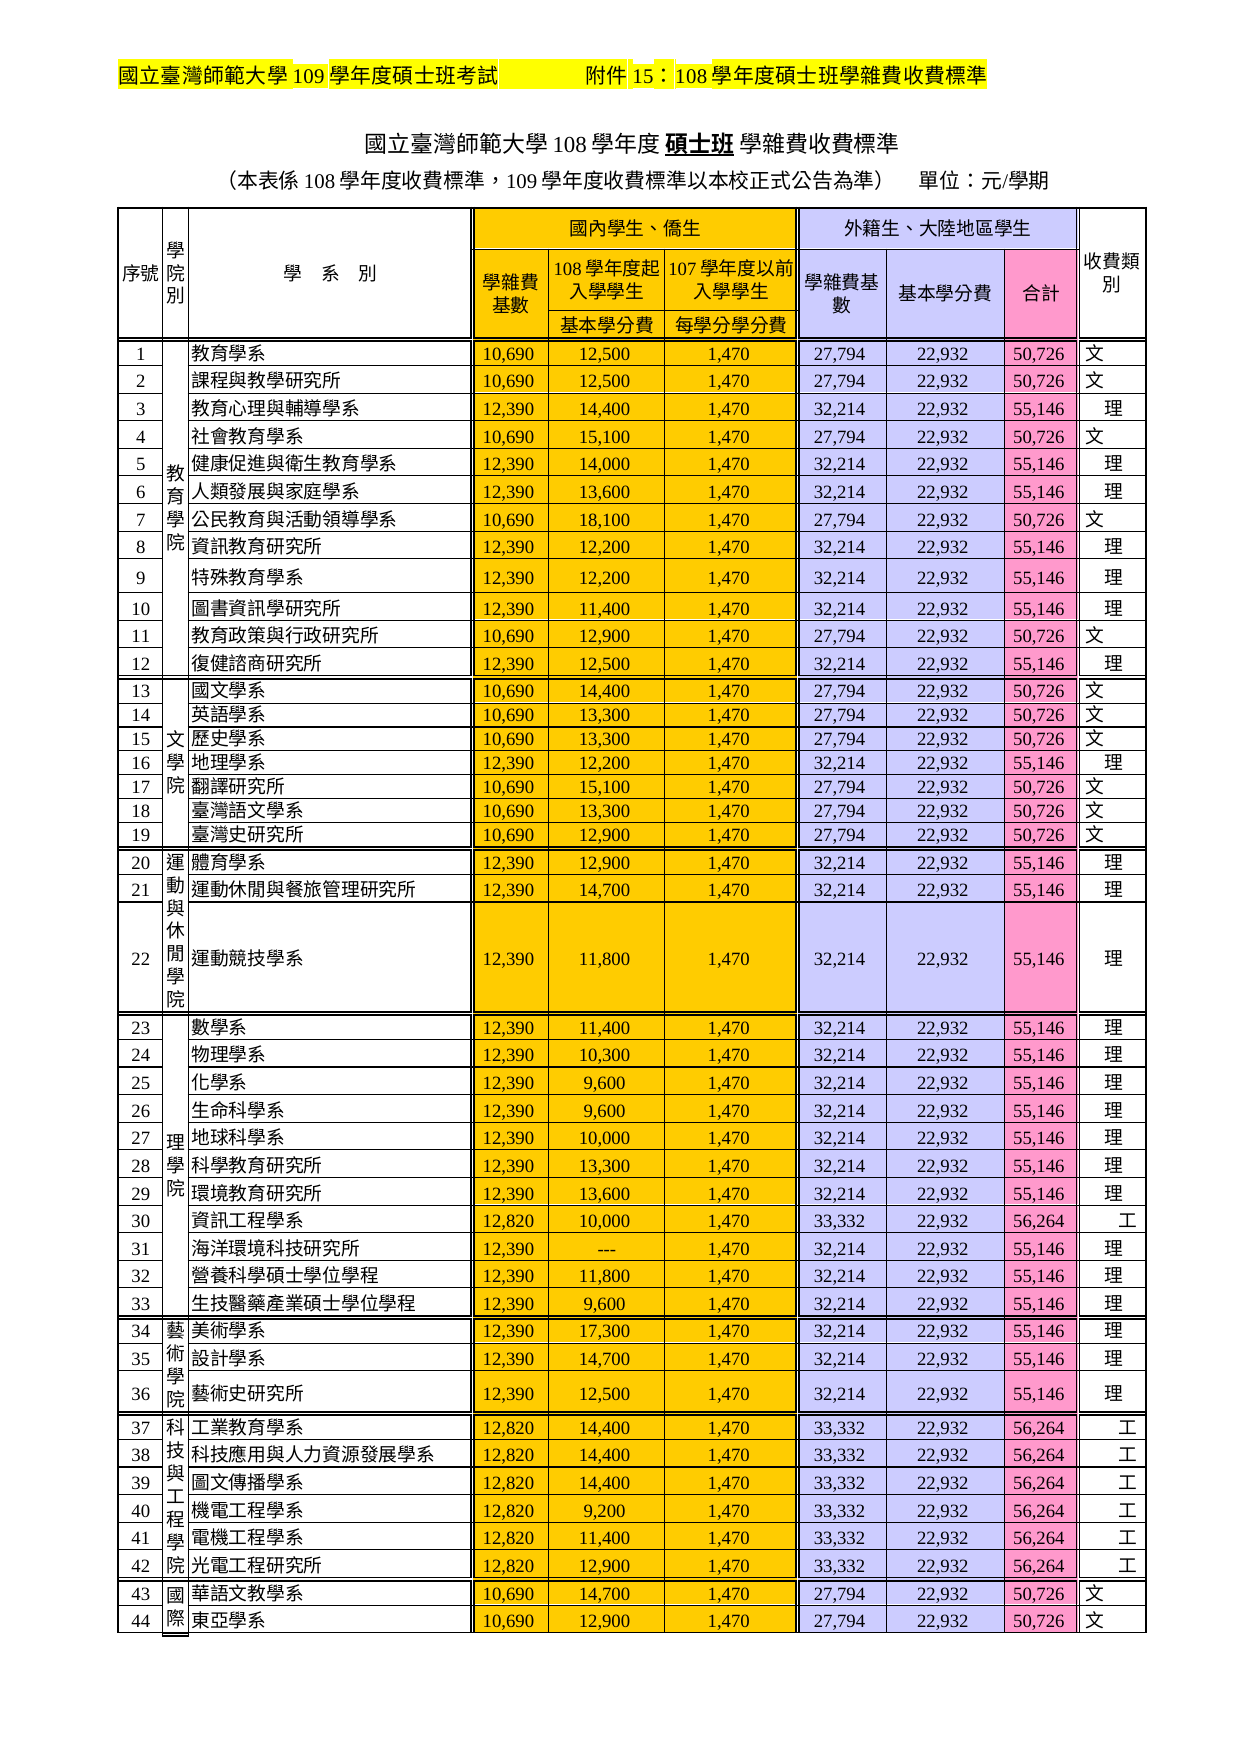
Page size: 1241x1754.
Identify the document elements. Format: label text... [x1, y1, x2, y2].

table_cell 32,214 [800, 851, 886, 874]
table_cell 教育政策與行政研究所 [189, 621, 470, 647]
table_cell 27,794 [800, 421, 886, 448]
table_cell 33,332 [800, 1206, 886, 1232]
table_cell 12,500 [549, 1371, 664, 1411]
table_cell 1,470 [665, 775, 795, 798]
table_cell 12,390 [475, 1288, 548, 1315]
table_cell 1,470 [665, 875, 795, 901]
table_cell 12,390 [475, 1320, 548, 1342]
table_cell 1,470 [665, 532, 795, 558]
table_cell 32,214 [800, 449, 886, 475]
table_cell 50,726 [1005, 621, 1076, 647]
table_cell 55,146 [1005, 1371, 1076, 1411]
table_cell 1,470 [665, 1016, 795, 1039]
table_cell 13 [119, 680, 162, 702]
table_cell 32,214 [800, 648, 886, 675]
table_cell 9 [119, 559, 162, 592]
table_cell 6 [119, 476, 162, 503]
table_cell 22,932 [887, 394, 1004, 420]
table_cell 理 [1080, 1233, 1145, 1260]
table_cell 12,820 [475, 1550, 548, 1577]
table_cell 12,200 [549, 751, 664, 774]
table_cell 12,900 [549, 851, 664, 874]
table_cell 11,800 [549, 1261, 664, 1287]
table_cell 32,214 [800, 476, 886, 503]
table_cell 13,600 [549, 1178, 664, 1204]
table_cell 12,820 [475, 1495, 548, 1522]
table_cell 光電工程研究所 [189, 1550, 470, 1577]
table_cell 14 [119, 704, 162, 726]
table_cell 工 [1080, 1495, 1145, 1522]
table_cell 8 [119, 532, 162, 558]
table_cell 13,300 [549, 799, 664, 822]
table_cell 1,470 [665, 1582, 795, 1604]
table_cell 12,390 [475, 851, 548, 874]
table_cell 12,390 [475, 1233, 548, 1260]
table_cell 22,932 [887, 1068, 1004, 1094]
table_cell 理 [1080, 1371, 1145, 1411]
table_cell 22,932 [887, 1416, 1004, 1439]
table_cell 12,500 [549, 648, 664, 675]
table_cell 11,400 [549, 1523, 664, 1549]
table_cell 每學分學分費 [665, 311, 795, 337]
table_cell 55,146 [1005, 1320, 1076, 1342]
table_cell 34 [119, 1320, 162, 1342]
table_cell 1,470 [665, 1261, 795, 1287]
table_cell 文 [1080, 728, 1145, 750]
table_cell 1,470 [665, 366, 795, 392]
table_cell 10,000 [549, 1123, 664, 1149]
table_cell 理 [1080, 1320, 1145, 1342]
table_cell 22,932 [887, 342, 1004, 365]
table_cell 56,264 [1005, 1468, 1076, 1494]
table_cell 10,690 [475, 799, 548, 822]
table_cell 56,264 [1005, 1523, 1076, 1549]
table_cell 1,470 [665, 728, 795, 750]
table_cell 12,390 [475, 593, 548, 619]
table_cell 55,146 [1005, 851, 1076, 874]
table_cell 10,000 [549, 1206, 664, 1232]
table_cell 55,146 [1005, 1233, 1076, 1260]
table_cell 32,214 [800, 1123, 886, 1149]
table_cell 1,470 [665, 1206, 795, 1232]
table_cell 物理學系 [189, 1040, 470, 1066]
table_cell 22,932 [887, 1040, 1004, 1066]
table_cell 1,470 [665, 823, 795, 846]
table_cell 東亞學系 [189, 1606, 470, 1632]
table_cell 56,264 [1005, 1440, 1076, 1466]
table_cell 14,700 [549, 1582, 664, 1604]
table_cell 14,000 [549, 449, 664, 475]
table_cell 36 [119, 1371, 162, 1411]
table_cell 14,700 [549, 875, 664, 901]
table_cell 機電工程學系 [189, 1495, 470, 1522]
table_cell 37 [119, 1416, 162, 1439]
table_cell 藝術史研究所 [189, 1371, 470, 1411]
table_cell 10,690 [475, 775, 548, 798]
table_cell 13,300 [549, 728, 664, 750]
table_cell 32,214 [800, 1016, 886, 1039]
table_cell 50,726 [1005, 421, 1076, 448]
table_cell 29 [119, 1178, 162, 1204]
table_cell 海洋環境科技研究所 [189, 1233, 470, 1260]
table_cell 27,794 [800, 342, 886, 365]
table_cell 1 [119, 342, 162, 365]
table_cell 文 [1080, 1582, 1145, 1604]
table_cell 1,470 [665, 1371, 795, 1411]
table_cell 33,332 [800, 1468, 886, 1494]
table_cell 50,726 [1005, 1606, 1076, 1632]
table_cell 11,400 [549, 593, 664, 619]
table_cell 39 [119, 1468, 162, 1494]
table_cell 體育學系 [189, 851, 470, 874]
table_cell 24 [119, 1040, 162, 1066]
table_cell 32,214 [800, 1344, 886, 1370]
table_cell 12,820 [475, 1206, 548, 1232]
table_cell 27,794 [800, 1582, 886, 1604]
table_cell 華語文教學系 [189, 1582, 470, 1604]
table_cell 10,690 [475, 1582, 548, 1604]
table_cell 50,726 [1005, 366, 1076, 392]
table_cell 工 [1080, 1523, 1145, 1549]
table_cell 44 [119, 1606, 162, 1632]
table_cell 50,726 [1005, 799, 1076, 822]
table_cell 55,146 [1005, 532, 1076, 558]
table_cell 英語學系 [189, 704, 470, 726]
table_cell 1,470 [665, 851, 795, 874]
table_cell 15,100 [549, 775, 664, 798]
table_cell 27,794 [800, 621, 886, 647]
table_cell 33,332 [800, 1523, 886, 1549]
table_cell 38 [119, 1440, 162, 1466]
table_cell 12,390 [475, 1095, 548, 1122]
table_cell 22,932 [887, 1495, 1004, 1522]
table_cell 22,932 [887, 476, 1004, 503]
table_cell 10,690 [475, 421, 548, 448]
table_cell 27,794 [800, 823, 886, 846]
table_cell 1,470 [665, 394, 795, 420]
table_cell 公民教育與活動領導學系 [189, 504, 470, 531]
table_cell 55,146 [1005, 394, 1076, 420]
table_cell 12,390 [475, 476, 548, 503]
table_cell 1,470 [665, 799, 795, 822]
table_cell 22,932 [887, 1468, 1004, 1494]
table_cell 12,390 [475, 875, 548, 901]
table_cell 12,390 [475, 394, 548, 420]
table_cell 22,932 [887, 1344, 1004, 1370]
table_cell 27,794 [800, 504, 886, 531]
table_cell 55,146 [1005, 1068, 1076, 1094]
table_cell 生技醫藥產業碩士學位學程 [189, 1288, 470, 1315]
table_cell 1,470 [665, 1416, 795, 1439]
table_cell 22,932 [887, 1261, 1004, 1287]
table_cell 12,390 [475, 1150, 548, 1177]
table_cell 學雜費基數 [800, 250, 886, 337]
table_cell 1,470 [665, 1495, 795, 1522]
table_cell 理 [1080, 1261, 1145, 1287]
table_cell 27 [119, 1123, 162, 1149]
table_cell 22,932 [887, 751, 1004, 774]
table_cell 55,146 [1005, 875, 1076, 901]
table_cell 107學年度以前入學學生 [665, 250, 795, 310]
table_cell 文 [1080, 823, 1145, 846]
table_cell 1,470 [665, 476, 795, 503]
table_cell 生命科學系 [189, 1095, 470, 1122]
table_cell 美術學系 [189, 1320, 470, 1342]
table_cell 理 [1080, 1040, 1145, 1066]
table_cell 22,932 [887, 851, 1004, 874]
table_cell 20 [119, 851, 162, 874]
table_cell 工業教育學系 [189, 1416, 470, 1439]
table_cell 文 [1080, 421, 1145, 448]
table_cell 27,794 [800, 704, 886, 726]
table_cell 1,470 [665, 1320, 795, 1342]
table_cell 28 [119, 1150, 162, 1177]
table_cell 理 [1080, 593, 1145, 619]
table_cell 55,146 [1005, 1344, 1076, 1370]
table_cell 22,932 [887, 1016, 1004, 1039]
table_cell 文 [1080, 680, 1145, 702]
table_cell 1,470 [665, 1233, 795, 1260]
table_cell 1,470 [665, 621, 795, 647]
table_cell 特殊教育學系 [189, 559, 470, 592]
table_cell 22,932 [887, 1606, 1004, 1632]
table_cell 12,820 [475, 1416, 548, 1439]
table_cell 圖書資訊學研究所 [189, 593, 470, 619]
table_cell 30 [119, 1206, 162, 1232]
table_cell 教育學系 [189, 342, 470, 365]
table_cell --- [549, 1233, 664, 1260]
table_cell 14,400 [549, 1468, 664, 1494]
table_cell 108學年度起入學學生 [549, 250, 664, 310]
table_cell 資訊教育研究所 [189, 532, 470, 558]
table_cell 理 [1080, 751, 1145, 774]
table_cell 理 [1080, 476, 1145, 503]
table_cell 1,470 [665, 1150, 795, 1177]
table_cell 10 [119, 593, 162, 619]
table_cell 9,200 [549, 1495, 664, 1522]
table_cell 學雜費基數 [475, 250, 548, 337]
table_cell 32,214 [800, 559, 886, 592]
table_cell 理 [1080, 1068, 1145, 1094]
table_cell 文 [1080, 799, 1145, 822]
table_cell 外籍生、大陸地區學生 [800, 209, 1076, 248]
table_cell 55,146 [1005, 1095, 1076, 1122]
table_cell 22,932 [887, 1320, 1004, 1342]
table_cell 12,820 [475, 1440, 548, 1466]
table_cell 12,900 [549, 823, 664, 846]
table_cell 32,214 [800, 1095, 886, 1122]
table_cell 12,820 [475, 1468, 548, 1494]
table_cell 12,390 [475, 1344, 548, 1370]
table_cell 設計學系 [189, 1344, 470, 1370]
table_cell 理 [1080, 1123, 1145, 1149]
table_cell 18,100 [549, 504, 664, 531]
table_cell 10,690 [475, 728, 548, 750]
table_cell 55,146 [1005, 1288, 1076, 1315]
table_cell 22,932 [887, 1233, 1004, 1260]
table_header 國立臺灣師範大學108學年度 碩士班 學雜費收費標準 （本表係108學年度收費標準，109學年度收費標準以本校正式公告為準） 單位：元/學期 [118, 118, 1146, 207]
table_cell 22,932 [887, 1523, 1004, 1549]
table_cell 23 [119, 1016, 162, 1039]
table_cell 12,500 [549, 366, 664, 392]
table_cell 理 [1080, 559, 1145, 592]
table_cell 22,932 [887, 1150, 1004, 1177]
table_cell 50,726 [1005, 823, 1076, 846]
table_cell 55,146 [1005, 1016, 1076, 1039]
table_cell 50,726 [1005, 1582, 1076, 1604]
table_cell 1,470 [665, 1523, 795, 1549]
table_cell 1,470 [665, 1123, 795, 1149]
table_cell 50,726 [1005, 728, 1076, 750]
table_cell 22,932 [887, 1206, 1004, 1232]
table_cell 32,214 [800, 1150, 886, 1177]
table_cell 27,794 [800, 1606, 886, 1632]
table_cell 33,332 [800, 1550, 886, 1577]
table_cell 復健諮商研究所 [189, 648, 470, 675]
table_cell 32,214 [800, 875, 886, 901]
table_cell 32,214 [800, 593, 886, 619]
table_cell 14,400 [549, 1440, 664, 1466]
table_cell 31 [119, 1233, 162, 1260]
table_cell 營養科學碩士學位學程 [189, 1261, 470, 1287]
table_cell 50,726 [1005, 342, 1076, 365]
table_cell 14,400 [549, 1416, 664, 1439]
table_cell 55,146 [1005, 449, 1076, 475]
table_cell 12 [119, 648, 162, 675]
table_cell 12,390 [475, 751, 548, 774]
table_cell 21 [119, 875, 162, 901]
table_cell 12,390 [475, 1016, 548, 1039]
table_cell 32,214 [800, 1320, 886, 1342]
table_cell 理 [1080, 648, 1145, 675]
table_cell 22,932 [887, 421, 1004, 448]
table_cell 序號 [119, 209, 162, 337]
table_cell 12,390 [475, 1178, 548, 1204]
table_cell 22,932 [887, 621, 1004, 647]
table_cell 1,470 [665, 342, 795, 365]
table_cell 1,470 [665, 421, 795, 448]
table_cell 10,690 [475, 823, 548, 846]
table_cell 56,264 [1005, 1206, 1076, 1232]
table_cell 12,390 [475, 532, 548, 558]
table_cell 1,470 [665, 648, 795, 675]
table_cell 32,214 [800, 394, 886, 420]
table_cell 數學系 [189, 1016, 470, 1039]
table_cell 10,690 [475, 504, 548, 531]
table_cell 32,214 [800, 751, 886, 774]
table_cell 9,600 [549, 1068, 664, 1094]
table_cell 理 [1080, 1178, 1145, 1204]
table_cell 33 [119, 1288, 162, 1315]
table_cell 22,932 [887, 680, 1004, 702]
table_cell 12,820 [475, 1523, 548, 1549]
table_cell 22,932 [887, 903, 1004, 1011]
table_cell 14,400 [549, 680, 664, 702]
table_cell 科技應用與人力資源發展學系 [189, 1440, 470, 1466]
table_cell 工 [1080, 1550, 1145, 1577]
table_cell 理 [1080, 394, 1145, 420]
table_cell 文 [1080, 366, 1145, 392]
table_cell 5 [119, 449, 162, 475]
table_cell 13,600 [549, 476, 664, 503]
table_cell 10,300 [549, 1040, 664, 1066]
table_cell 27,794 [800, 799, 886, 822]
table_cell 1,470 [665, 593, 795, 619]
table_cell 22,932 [887, 799, 1004, 822]
table_cell 32,214 [800, 1371, 886, 1411]
table_cell 55,146 [1005, 559, 1076, 592]
table_cell 11 [119, 621, 162, 647]
table_cell 理 [1080, 532, 1145, 558]
table_cell 55,146 [1005, 903, 1076, 1011]
table_cell 43 [119, 1582, 162, 1604]
table_cell 教育學院 [163, 342, 188, 675]
table_cell 9,600 [549, 1288, 664, 1315]
table_cell 22,932 [887, 728, 1004, 750]
table_cell 22,932 [887, 1440, 1004, 1466]
table_cell 27,794 [800, 366, 886, 392]
table_cell 35 [119, 1344, 162, 1370]
table_cell 27,794 [800, 775, 886, 798]
table_cell 理 [1080, 875, 1145, 901]
table_cell 健康促進與衛生教育學系 [189, 449, 470, 475]
table_cell 7 [119, 504, 162, 531]
table_cell 電機工程學系 [189, 1523, 470, 1549]
table_cell 12,390 [475, 1261, 548, 1287]
table_cell 1,470 [665, 559, 795, 592]
table_cell 人類發展與家庭學系 [189, 476, 470, 503]
table_cell 10,690 [475, 342, 548, 365]
table_cell 4 [119, 421, 162, 448]
table_cell 55,146 [1005, 1178, 1076, 1204]
table_cell 1,470 [665, 680, 795, 702]
table_cell 40 [119, 1495, 162, 1522]
table_cell 運動休閒與餐旅管理研究所 [189, 875, 470, 901]
table_cell 基本學分費 [549, 311, 664, 337]
table_cell 理 [1080, 1344, 1145, 1370]
table_cell 10,690 [475, 680, 548, 702]
table_cell 18 [119, 799, 162, 822]
table_cell 運動與休閒學院 [163, 851, 188, 1011]
table_cell 22 [119, 903, 162, 1011]
table_cell 22,932 [887, 1178, 1004, 1204]
table_cell 歷史學系 [189, 728, 470, 750]
table_cell 科技與工程學院 [163, 1416, 188, 1577]
table_cell 文 [1080, 775, 1145, 798]
table_cell 22,932 [887, 823, 1004, 846]
table_cell 19 [119, 823, 162, 846]
table_cell 收費類別 [1080, 209, 1145, 337]
table_cell 12,390 [475, 1371, 548, 1411]
table_cell 1,470 [665, 1040, 795, 1066]
table_cell 41 [119, 1523, 162, 1549]
table_cell 課程與教學研究所 [189, 366, 470, 392]
table_cell 15 [119, 728, 162, 750]
table_cell 1,470 [665, 1288, 795, 1315]
table_cell 13,300 [549, 704, 664, 726]
table_cell 11,400 [549, 1016, 664, 1039]
table_cell 17 [119, 775, 162, 798]
table_cell 33,332 [800, 1495, 886, 1522]
table_cell 15,100 [549, 421, 664, 448]
table_cell 國際與社會科學學院 [163, 1582, 188, 1632]
table_cell 12,200 [549, 559, 664, 592]
table_cell 理 [1080, 449, 1145, 475]
table_cell 55,146 [1005, 1261, 1076, 1287]
table_cell 55,146 [1005, 751, 1076, 774]
table_cell 1,470 [665, 504, 795, 531]
table_cell 理 [1080, 1288, 1145, 1315]
table_cell 22,932 [887, 559, 1004, 592]
table_cell 33,332 [800, 1416, 886, 1439]
table_cell 文 [1080, 704, 1145, 726]
table_cell 12,900 [549, 1606, 664, 1632]
table_cell 工 [1080, 1468, 1145, 1494]
table_cell 科學教育研究所 [189, 1150, 470, 1177]
table_cell 55,146 [1005, 1040, 1076, 1066]
table_cell 32,214 [800, 1233, 886, 1260]
table_cell 12,390 [475, 449, 548, 475]
table_cell 地球科學系 [189, 1123, 470, 1149]
table_cell 22,932 [887, 449, 1004, 475]
table_cell 32,214 [800, 532, 886, 558]
table_cell 理 [1080, 851, 1145, 874]
table_cell 22,932 [887, 366, 1004, 392]
table_cell 22,932 [887, 1095, 1004, 1122]
table_cell 32 [119, 1261, 162, 1287]
table_cell 化學系 [189, 1068, 470, 1094]
table_cell 32,214 [800, 1178, 886, 1204]
table_cell 22,932 [887, 1371, 1004, 1411]
table_cell 10,690 [475, 366, 548, 392]
table_cell 12,390 [475, 903, 548, 1011]
table_cell 55,146 [1005, 1123, 1076, 1149]
table_cell 55,146 [1005, 476, 1076, 503]
table_cell 56,264 [1005, 1550, 1076, 1577]
table_cell 1,470 [665, 1550, 795, 1577]
table_cell 圖文傳播學系 [189, 1468, 470, 1494]
table_cell 國內學生、僑生 [475, 209, 795, 248]
table_cell 資訊工程學系 [189, 1206, 470, 1232]
table_cell 12,200 [549, 532, 664, 558]
table_cell 工 [1080, 1440, 1145, 1466]
table_cell 9,600 [549, 1095, 664, 1122]
table_cell 12,390 [475, 559, 548, 592]
table_cell 12,900 [549, 621, 664, 647]
table_cell 1,470 [665, 1468, 795, 1494]
table_cell 文學院 [163, 680, 188, 846]
table_cell 工 [1080, 1206, 1145, 1232]
table_cell 14,400 [549, 394, 664, 420]
table_cell 理 [1080, 1016, 1145, 1039]
table_cell 42 [119, 1550, 162, 1577]
table_cell 10,690 [475, 1606, 548, 1632]
table_cell 12,390 [475, 1123, 548, 1149]
table_cell 臺灣語文學系 [189, 799, 470, 822]
table_cell 1,470 [665, 1178, 795, 1204]
table_cell 10,690 [475, 704, 548, 726]
table_cell 55,146 [1005, 1150, 1076, 1177]
table_cell 56,264 [1005, 1495, 1076, 1522]
table_cell 2 [119, 366, 162, 392]
table_cell 學 院 別 [163, 209, 188, 337]
table_cell 文 [1080, 1606, 1145, 1632]
table_cell 理 [1080, 1095, 1145, 1122]
table_cell 50,726 [1005, 775, 1076, 798]
table_cell 1,470 [665, 1068, 795, 1094]
table_cell 22,932 [887, 1288, 1004, 1315]
table_cell 1,470 [665, 903, 795, 1011]
table_cell 12,390 [475, 1040, 548, 1066]
table_cell 32,214 [800, 1288, 886, 1315]
table_cell 1,470 [665, 449, 795, 475]
table_cell 3 [119, 394, 162, 420]
table_cell 26 [119, 1095, 162, 1122]
table_cell 運動競技學系 [189, 903, 470, 1011]
table_cell 22,932 [887, 1123, 1004, 1149]
table_cell 1,470 [665, 751, 795, 774]
table_cell 社會教育學系 [189, 421, 470, 448]
table_cell 32,214 [800, 1261, 886, 1287]
table_cell 32,214 [800, 1040, 886, 1066]
table_cell 32,214 [800, 1068, 886, 1094]
table_cell 25 [119, 1068, 162, 1094]
table_cell 22,932 [887, 875, 1004, 901]
table_cell 12,500 [549, 342, 664, 365]
table_cell 理學院 [163, 1016, 188, 1315]
table_cell 學 系 別 [189, 209, 470, 337]
table_cell 12,390 [475, 1068, 548, 1094]
table_cell 22,932 [887, 775, 1004, 798]
table_cell 55,146 [1005, 648, 1076, 675]
table_cell 教育心理與輔導學系 [189, 394, 470, 420]
table_cell 22,932 [887, 1550, 1004, 1577]
table_cell 藝術學院 [163, 1320, 188, 1411]
table_cell 50,726 [1005, 704, 1076, 726]
table_cell 理 [1080, 903, 1145, 1011]
table_cell 合計 [1005, 250, 1076, 337]
table_cell 12,900 [549, 1550, 664, 1577]
table_cell 1,470 [665, 704, 795, 726]
table_cell 12,390 [475, 648, 548, 675]
table_cell 14,700 [549, 1344, 664, 1370]
table_cell 22,932 [887, 704, 1004, 726]
table_cell 理 [1080, 1150, 1145, 1177]
table_cell 基本學分費 [887, 250, 1004, 337]
table_cell 國文學系 [189, 680, 470, 702]
table_cell 文 [1080, 342, 1145, 365]
table_cell 地理學系 [189, 751, 470, 774]
table_cell 1,470 [665, 1344, 795, 1370]
table_cell 33,332 [800, 1440, 886, 1466]
table_cell 13,300 [549, 1150, 664, 1177]
table_cell 11,800 [549, 903, 664, 1011]
table_cell 27,794 [800, 680, 886, 702]
table_cell 32,214 [800, 903, 886, 1011]
table_cell 22,932 [887, 593, 1004, 619]
table_cell 50,726 [1005, 504, 1076, 531]
table_cell 翻譯研究所 [189, 775, 470, 798]
table_cell 環境教育研究所 [189, 1178, 470, 1204]
table_cell 工 [1080, 1416, 1145, 1439]
table_cell 16 [119, 751, 162, 774]
table_cell 22,932 [887, 1582, 1004, 1604]
table_cell 22,932 [887, 648, 1004, 675]
table_cell 22,932 [887, 532, 1004, 558]
table_cell 1,470 [665, 1095, 795, 1122]
table_cell 10,690 [475, 621, 548, 647]
table_cell 臺灣史研究所 [189, 823, 470, 846]
table_cell 文 [1080, 504, 1145, 531]
table_cell 17,300 [549, 1320, 664, 1342]
table_cell 22,932 [887, 504, 1004, 531]
table_cell 文 [1080, 621, 1145, 647]
table_cell 56,264 [1005, 1416, 1076, 1439]
table_cell 27,794 [800, 728, 886, 750]
table_cell 55,146 [1005, 593, 1076, 619]
table_cell 1,470 [665, 1440, 795, 1466]
table_cell 50,726 [1005, 680, 1076, 702]
table_cell 1,470 [665, 1606, 795, 1632]
